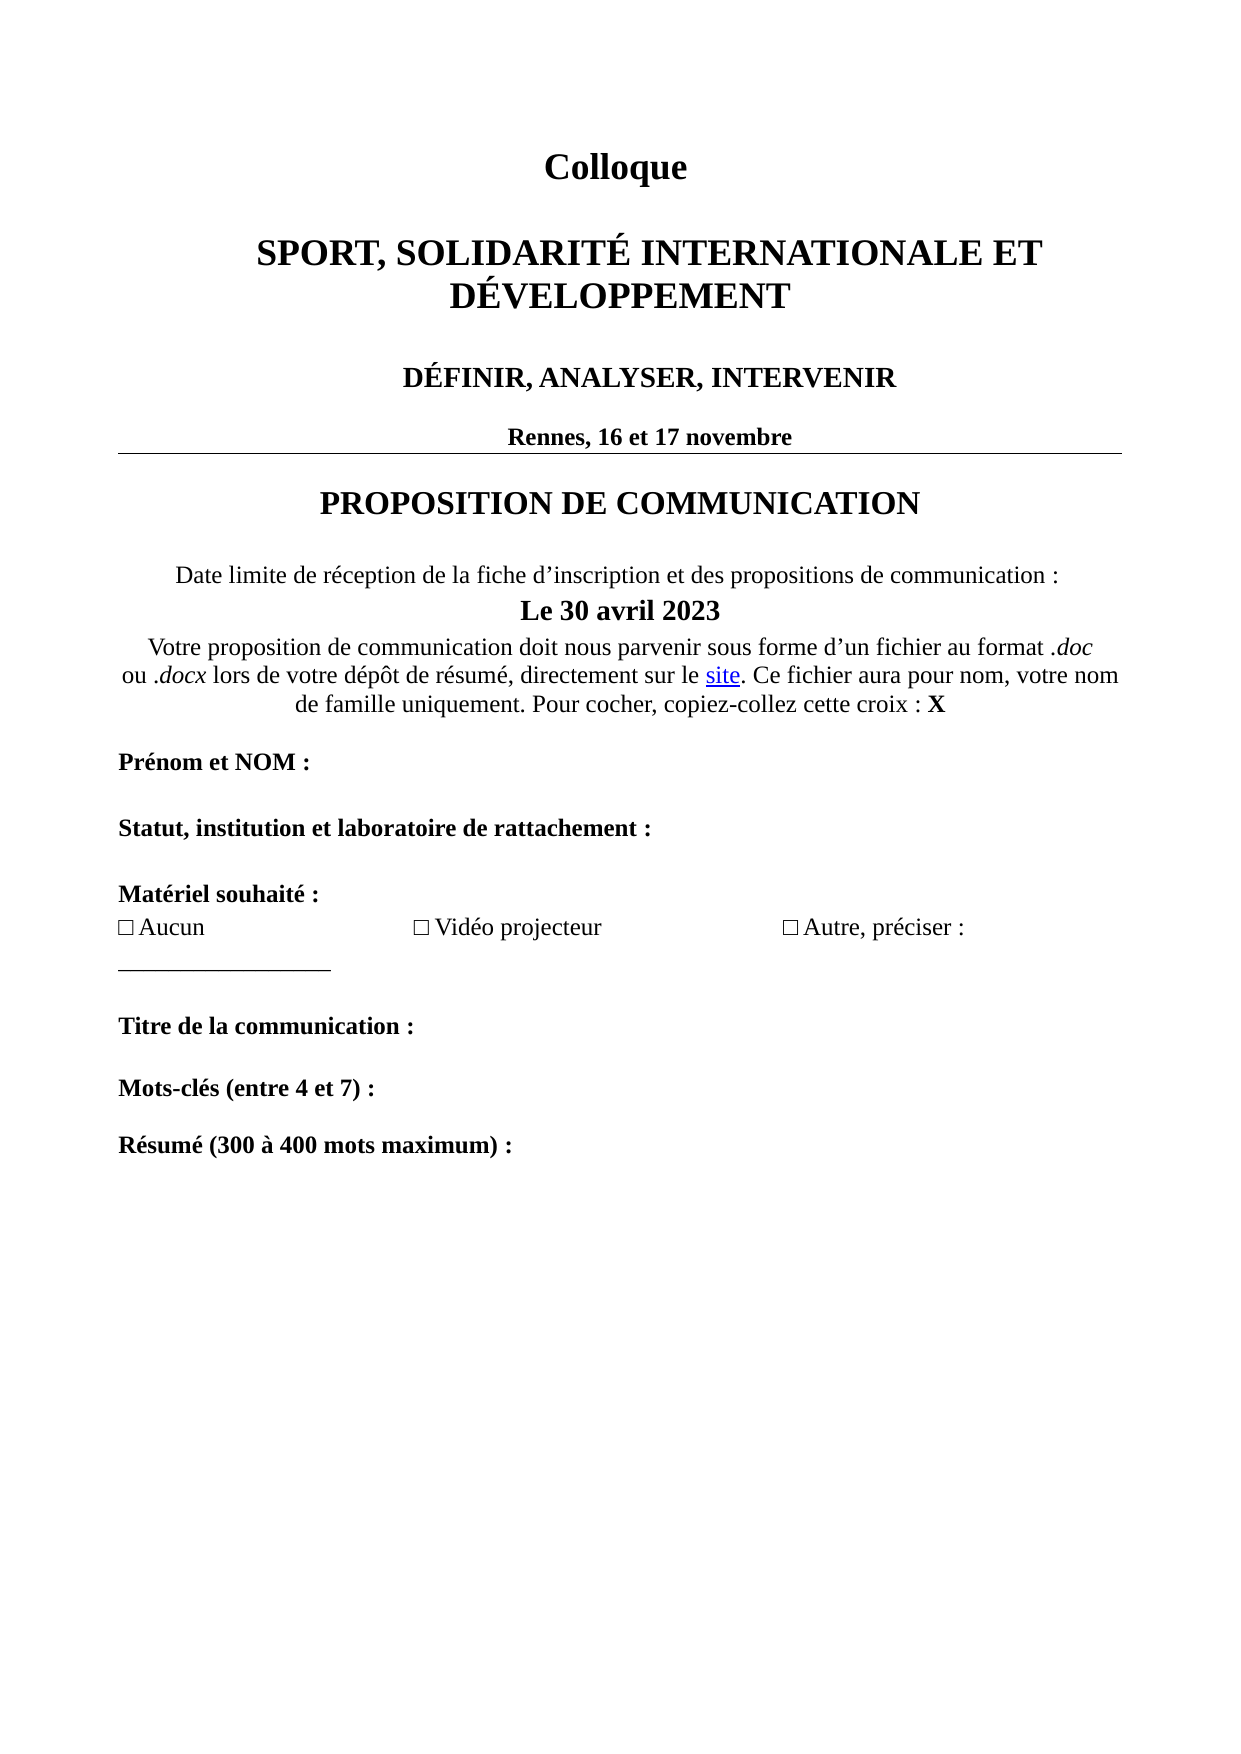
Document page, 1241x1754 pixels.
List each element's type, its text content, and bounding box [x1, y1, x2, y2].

text Titre de la communication : [118, 1011, 1122, 1039]
text Le 30 avril 2023 [118, 593, 1122, 627]
text Date limite de réception de la fiche d’inscription et des propositions de communication : [118, 560, 1122, 589]
text □ Aucun □ Vidéo projecteur □ Autre, préciser : _________________ [118, 912, 1122, 973]
text Statut, institution et laboratoire de rattachement : [118, 813, 1122, 841]
text Prénom et NOM : [118, 747, 1122, 775]
text Définir, analyser, intervenir [118, 360, 1122, 394]
text PROPOSITION DE COMMUNICATION [118, 483, 1122, 521]
text Colloque [118, 144, 1122, 188]
text Sport, Solidarité internationale et développement [118, 231, 1122, 317]
text Rennes, 16 et 17 novembre [118, 422, 1122, 453]
text Votre proposition de communication doit nous parvenir sous forme d’un fichier au format .doc ou .docx lors de votre dépôt de résumé, directement sur le site. Ce fichier aura pour nom, votre nom de famille uniquement. Pour cocher, copiez-collez cette croix : X [118, 632, 1122, 718]
text Mots-clés (entre 4 et 7) : [118, 1073, 1122, 1101]
text Matériel souhaité : [118, 879, 1122, 907]
text Résumé (300 à 400 mots maximum) : [118, 1130, 1122, 1159]
